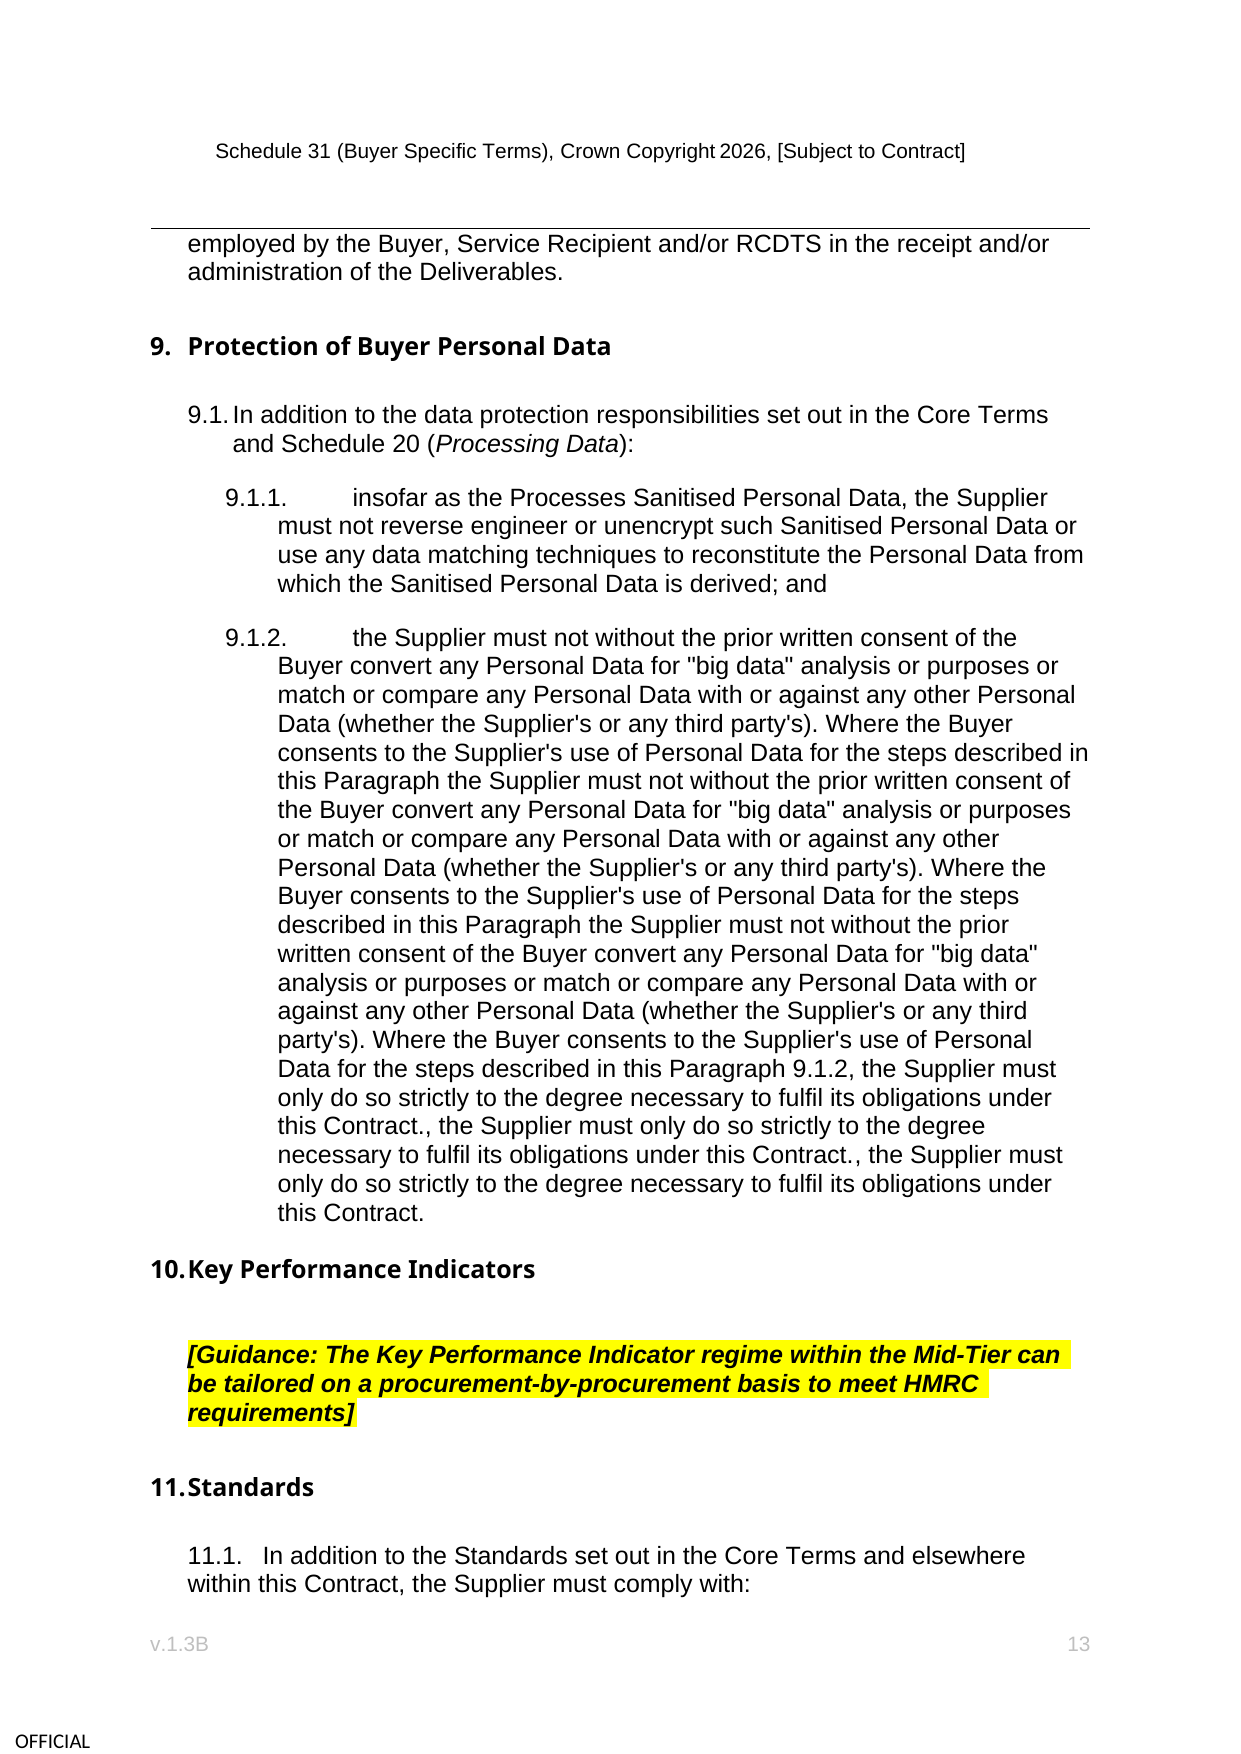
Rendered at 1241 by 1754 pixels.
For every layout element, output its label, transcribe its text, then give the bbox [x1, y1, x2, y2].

subtitle In addition to the data protection responsibilities set out in the Core Terms and Schedule 20 (Processing Data): [187, 400, 1090, 458]
text [Guidance: The Key Performance Indicator regime within the Mid-Tier can be tailored on a procurement-by-procurement basis to meet HMRC requirements] [187, 1340, 1090, 1427]
subtitle Key Performance Indicators [150, 1251, 1090, 1285]
subtitle insofar as the Processes Sanitised Personal Data, the Supplier must not reverse engineer or unencrypt such Sanitised Personal Data or use any data matching techniques to reconstitute the Personal Data from which the Sanitised Personal Data is derived; and [225, 483, 1090, 598]
subtitle the Supplier must not without the prior written consent of the Buyer convert any Personal Data for "big data" analysis or purposes or match or compare any Personal Data with or against any other Personal Data (whether the Supplier's or any third party's). Where the Buyer consents to the Supplier's use of Personal Data for the steps described in this Paragraph 9.1.2, the Supplier must only do so strictly to the degree necessary to fulfil its obligations under this Contract. [225, 623, 1090, 1226]
subtitle Standards [150, 1469, 1090, 1503]
subtitle Protection of Buyer Personal Data [150, 328, 1090, 363]
subtitle In addition to the Standards set out in the Core Terms and elsewhere within this Contract, the Supplier must comply with: [187, 1541, 1090, 1598]
text employed by the Buyer, Service Recipient and/or RCDTS in the receipt and/or administration of the Deliverables. [187, 228, 1090, 286]
